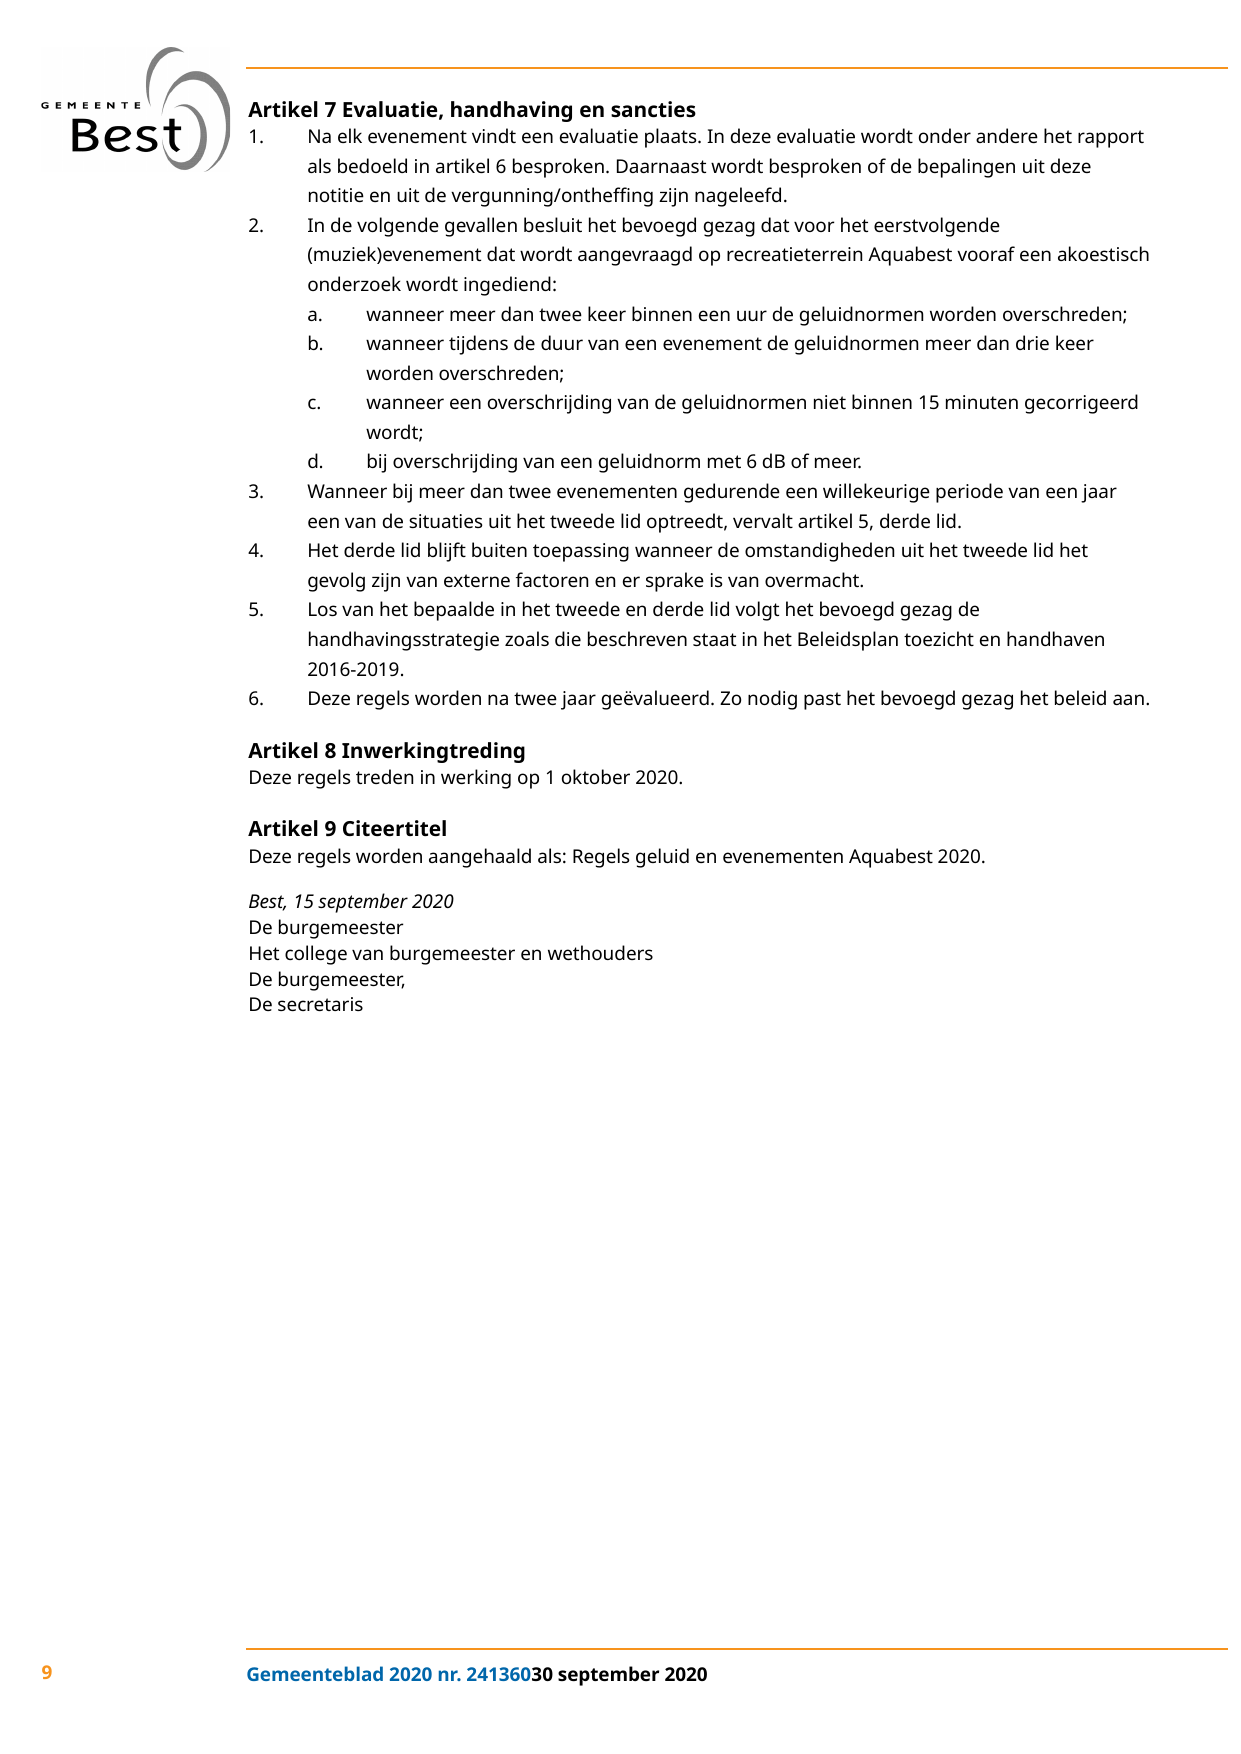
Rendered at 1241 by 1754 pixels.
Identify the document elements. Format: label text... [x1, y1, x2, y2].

list bij overschrijding van een geluidnorm met 6 dB of meer. [307, 449, 1152, 474]
list Het derde lid blijft buiten toepassing wanneer de omstandigheden uit het tweede lid het gevolg zijn van externe factoren en er sprake is van overmacht. [248, 537, 1152, 593]
list Los van het bepaalde in het tweede en derde lid volgt het bevoegd gezag de handhavingsstrategie zoals die beschreven staat in het Beleidsplan toezicht en handhaven 2016-2019. [248, 597, 1152, 681]
text Best, 15 september 2020 [248, 889, 1152, 914]
text Artikel 8 Inwerkingtreding [248, 736, 1152, 764]
list Na elk evenement vindt een evaluatie plaats. In deze evaluatie wordt onder andere het rapport als bedoeld in artikel 6 besproken. Daarnaast wordt besproken of de bepalingen uit deze notitie en uit de vergunning/ontheffing zijn nageleefd. [248, 123, 1152, 208]
text De burgemeester, [248, 966, 1152, 992]
text Deze regels treden in werking op 1 oktober 2020. [248, 764, 1152, 790]
text Deze regels worden aangehaald als: Regels geluid en evenementen Aquabest 2020. [248, 843, 1152, 869]
list Wanneer bij meer dan twee evenementen gedurende een willekeurige periode van een jaar een van de situaties uit het tweede lid optreedt, vervalt artikel 5, derde lid. [248, 478, 1152, 533]
text Artikel 9 Citeertitel [248, 814, 1152, 843]
text De secretaris [248, 992, 1152, 1017]
list In de volgende gevallen besluit het bevoegd gezag dat voor het eerstvolgende (muziek)evenement dat wordt aangevraagd op recreatieterrein Aquabest vooraf een akoestisch onderzoek wordt ingediend: [248, 212, 1152, 297]
list wanneer meer dan twee keer binnen een uur de geluidnormen worden overschreden; [307, 301, 1152, 326]
text De burgemeester [248, 914, 1152, 940]
picture [41, 47, 231, 172]
text Het college van burgemeester en wethouders [248, 940, 1152, 966]
list wanneer tijdens de duur van een evenement de geluidnormen meer dan drie keer worden overschreden; [307, 330, 1152, 386]
list wanneer een overschrijding van de geluidnormen niet binnen 15 minuten gecorrigeerd wordt; [307, 389, 1152, 445]
list Deze regels worden na twee jaar geëvalueerd. Zo nodig past het bevoegd gezag het beleid aan. [248, 685, 1152, 711]
text Artikel 7 Evaluatie, handhaving en sancties [248, 95, 1152, 123]
